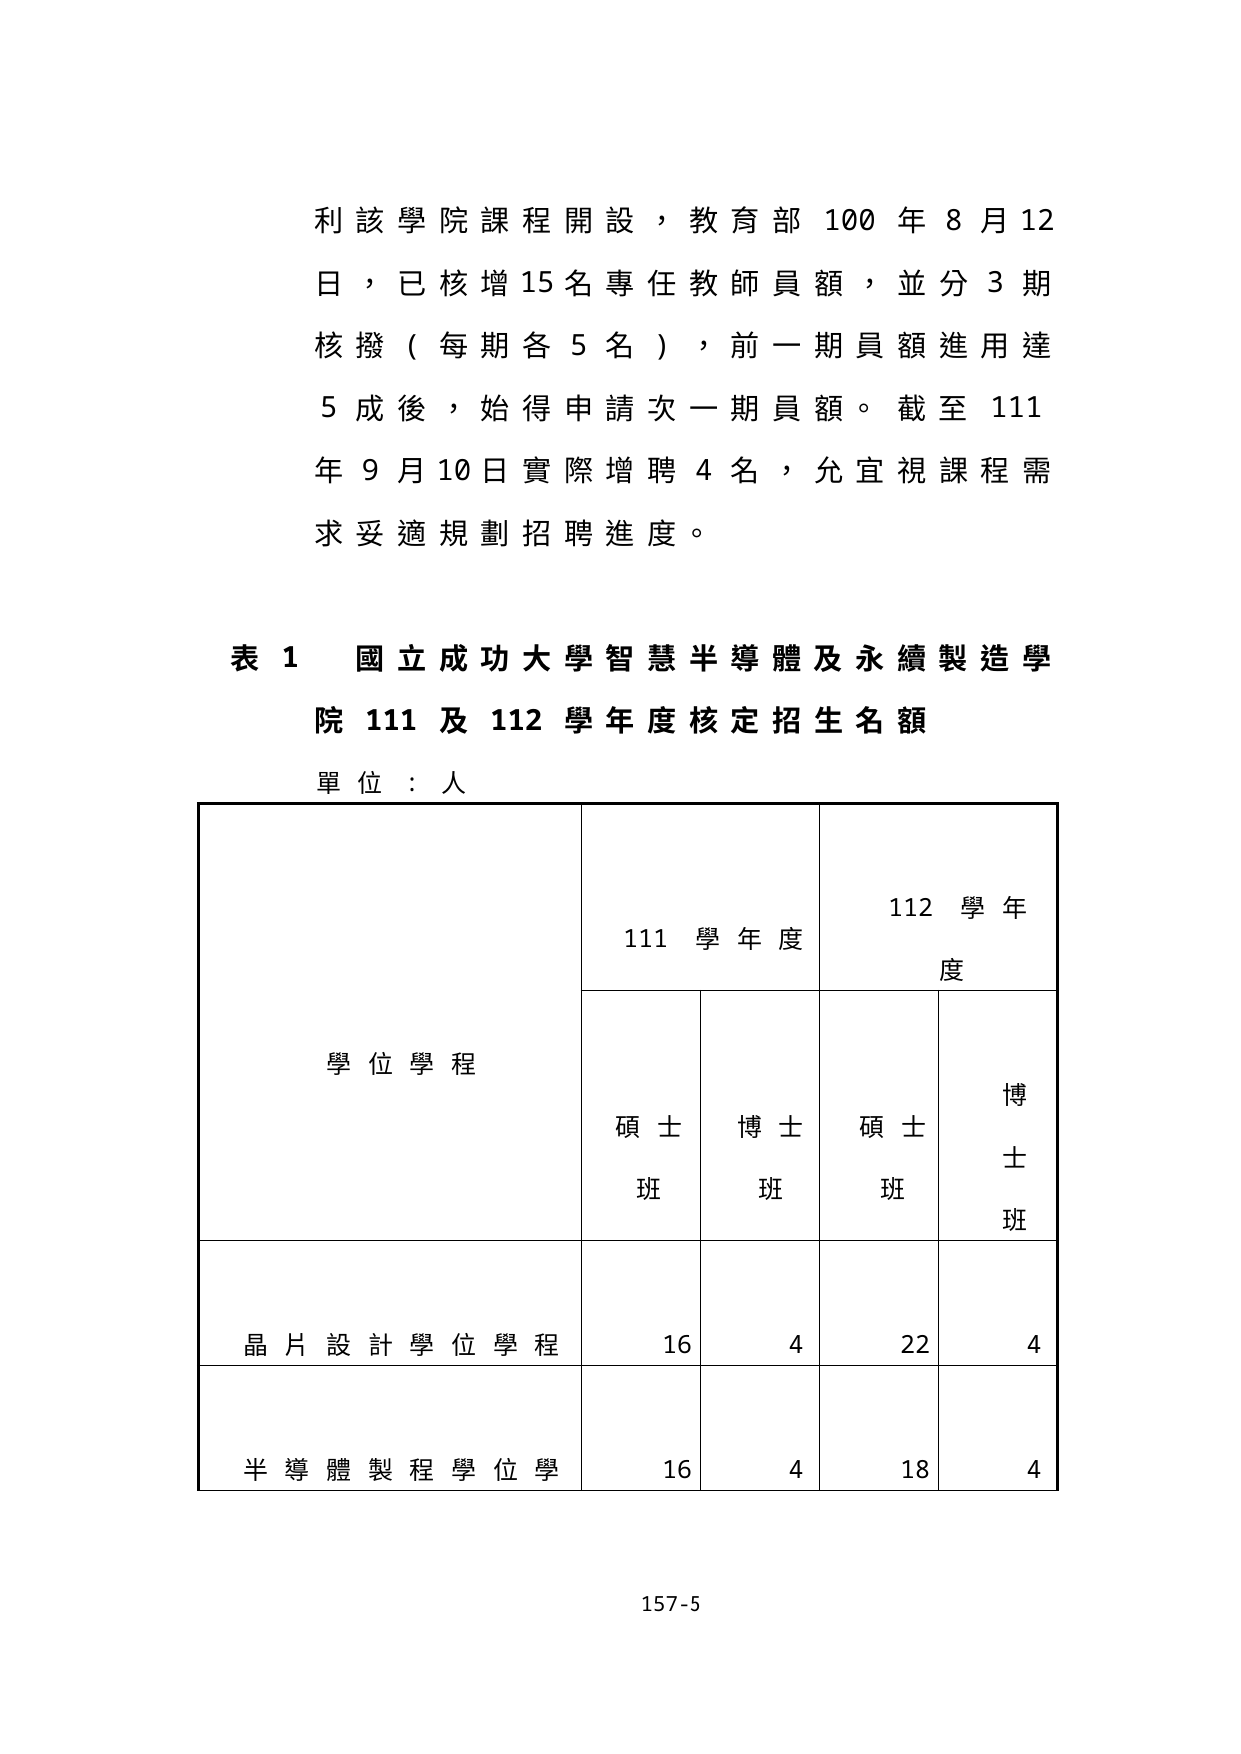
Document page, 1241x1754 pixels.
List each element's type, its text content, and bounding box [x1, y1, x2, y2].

table_cell 4 [939, 1366, 1056, 1490]
table_cell 晶片設計學位學程 [200, 1241, 581, 1365]
text 利該學院課程開設，教育部100年8月12日，已核增15名專任教師員額，並分3期核撥(每期各5名)，前一期員額進用達5成後，始得申請次一期員額。截至111年9月10日實際增聘4名，允宜視課程需求妥適規劃招聘進度。 [271, 177, 1058, 552]
table_cell 碩士班 [582, 991, 700, 1240]
table_cell 4 [939, 1241, 1056, 1365]
table_header 112學年度 [820, 805, 1056, 990]
table_cell 16 [582, 1241, 700, 1365]
table_header 學位學程 [200, 805, 581, 1240]
table_cell 16 [582, 1366, 700, 1490]
table_cell 半導體製程學位學 [200, 1366, 581, 1490]
table_cell 18 [820, 1366, 938, 1490]
table_cell 碩士班 [820, 991, 938, 1240]
table_cell 博士班 [939, 991, 1056, 1240]
table_cell 22 [820, 1241, 938, 1365]
table_cell 4 [701, 1241, 819, 1365]
table_cell 4 [701, 1366, 819, 1490]
text 表1 國立成功大學智慧半導體及永續製造學院111及112學年度核定招生名額 單位:人 [219, 615, 1058, 802]
table_cell 博士班 [701, 991, 819, 1240]
table_header 111學年度 [582, 805, 819, 990]
